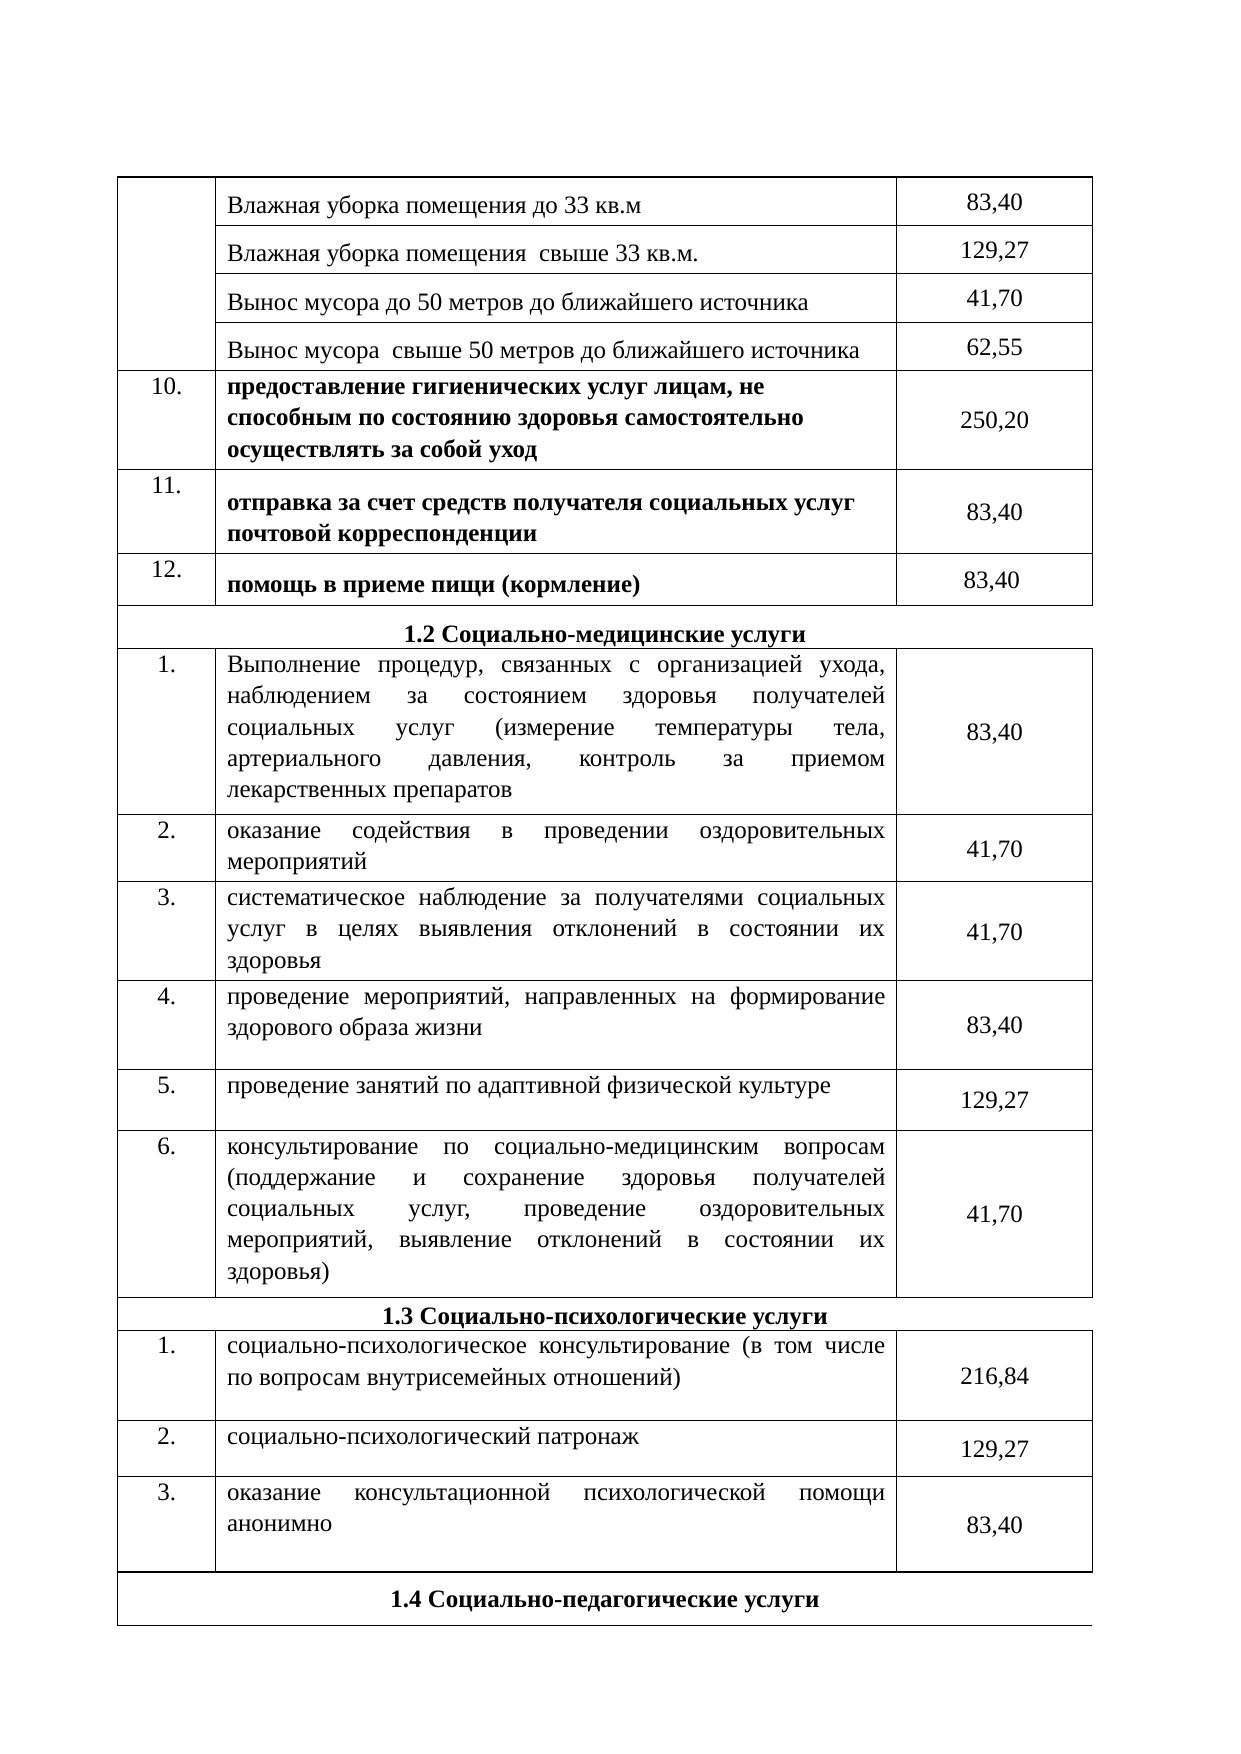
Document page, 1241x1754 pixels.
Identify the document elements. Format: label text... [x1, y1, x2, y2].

table_cell 41,70 [897, 882, 1092, 980]
table_cell Вынос мусора до 50 метров до ближайшего источника [216, 274, 896, 322]
table_cell проведение мероприятий, направленных на формирование здорового образа жизни [216, 981, 896, 1069]
table_cell 41,70 [897, 274, 1092, 322]
table_cell 62,55 [897, 323, 1092, 370]
table_cell предоставление гигиенических услуг лицам, не способным по состоянию здоровья самостоятельно осуществлять за собой уход [216, 371, 896, 469]
table_cell оказание содействия в проведении оздоровительных мероприятий [216, 815, 896, 881]
table_cell Влажная уборка помещения до 33 кв.м [216, 178, 896, 225]
table_cell 83,40 [897, 554, 1092, 604]
table_cell отправка за счет средств получателя социальных услуг почтовой корреспонденции [216, 470, 896, 553]
table_cell [118, 178, 215, 370]
table_cell 12. [118, 554, 215, 604]
table_cell 129,27 [897, 1070, 1092, 1130]
table_cell 1.3 Социально-психологические услуги [118, 1298, 1092, 1329]
table_cell 83,40 [897, 470, 1092, 553]
table_cell оказание консультационной психологической помощи анонимно [216, 1477, 896, 1571]
table_cell 4. [118, 981, 215, 1069]
table_cell Вынос мусора свыше 50 метров до ближайшего источника [216, 323, 896, 370]
table_cell 83,40 [897, 1477, 1092, 1571]
table_cell 3. [118, 882, 215, 980]
table_cell 11. [118, 470, 215, 553]
table_cell 129,27 [897, 1421, 1092, 1476]
table_cell 83,40 [897, 649, 1092, 814]
table_cell социально-психологический патронаж [216, 1421, 896, 1476]
table_cell 83,40 [897, 178, 1092, 225]
table_cell 1. [118, 649, 215, 814]
table_cell 1.4 Социально-педагогические услуги [118, 1573, 1092, 1625]
table_cell консультирование по социально-медицинским вопросам (поддержание и сохранение здоровья получателей социальных услуг, проведение оздоровительных мероприятий, выявление отклонений в состоянии их здоровья) [216, 1131, 896, 1297]
table_cell 5. [118, 1070, 215, 1130]
table_cell систематическое наблюдение за получателями социальных услуг в целях выявления отклонений в состоянии их здоровья [216, 882, 896, 980]
table_cell проведение занятий по адаптивной физической культуре [216, 1070, 896, 1130]
table_cell 10. [118, 371, 215, 469]
table_cell 1. [118, 1331, 215, 1420]
table_cell Влажная уборка помещения свыше 33 кв.м. [216, 226, 896, 273]
table_cell 83,40 [897, 981, 1092, 1069]
table_cell 41,70 [897, 1131, 1092, 1297]
table_cell 2. [118, 1421, 215, 1476]
table_cell 1.2 Социально-медицинские услуги [118, 606, 1092, 648]
table_cell помощь в приеме пищи (кормление) [216, 554, 896, 604]
table_cell 6. [118, 1131, 215, 1297]
table_cell социально-психологическое консультирование (в том числе по вопросам внутрисемейных отношений) [216, 1331, 896, 1420]
table_cell 129,27 [897, 226, 1092, 273]
table_cell 250,20 [897, 371, 1092, 469]
table_cell 41,70 [897, 815, 1092, 881]
table_cell 2. [118, 815, 215, 881]
table_cell Выполнение процедур, связанных с организацией ухода, наблюдением за состоянием здоровья получателей социальных услуг (измерение температуры тела, артериального давления, контроль за приемом лекарственных препаратов [216, 649, 896, 814]
table_cell 3. [118, 1477, 215, 1571]
table_cell 216,84 [897, 1331, 1092, 1420]
